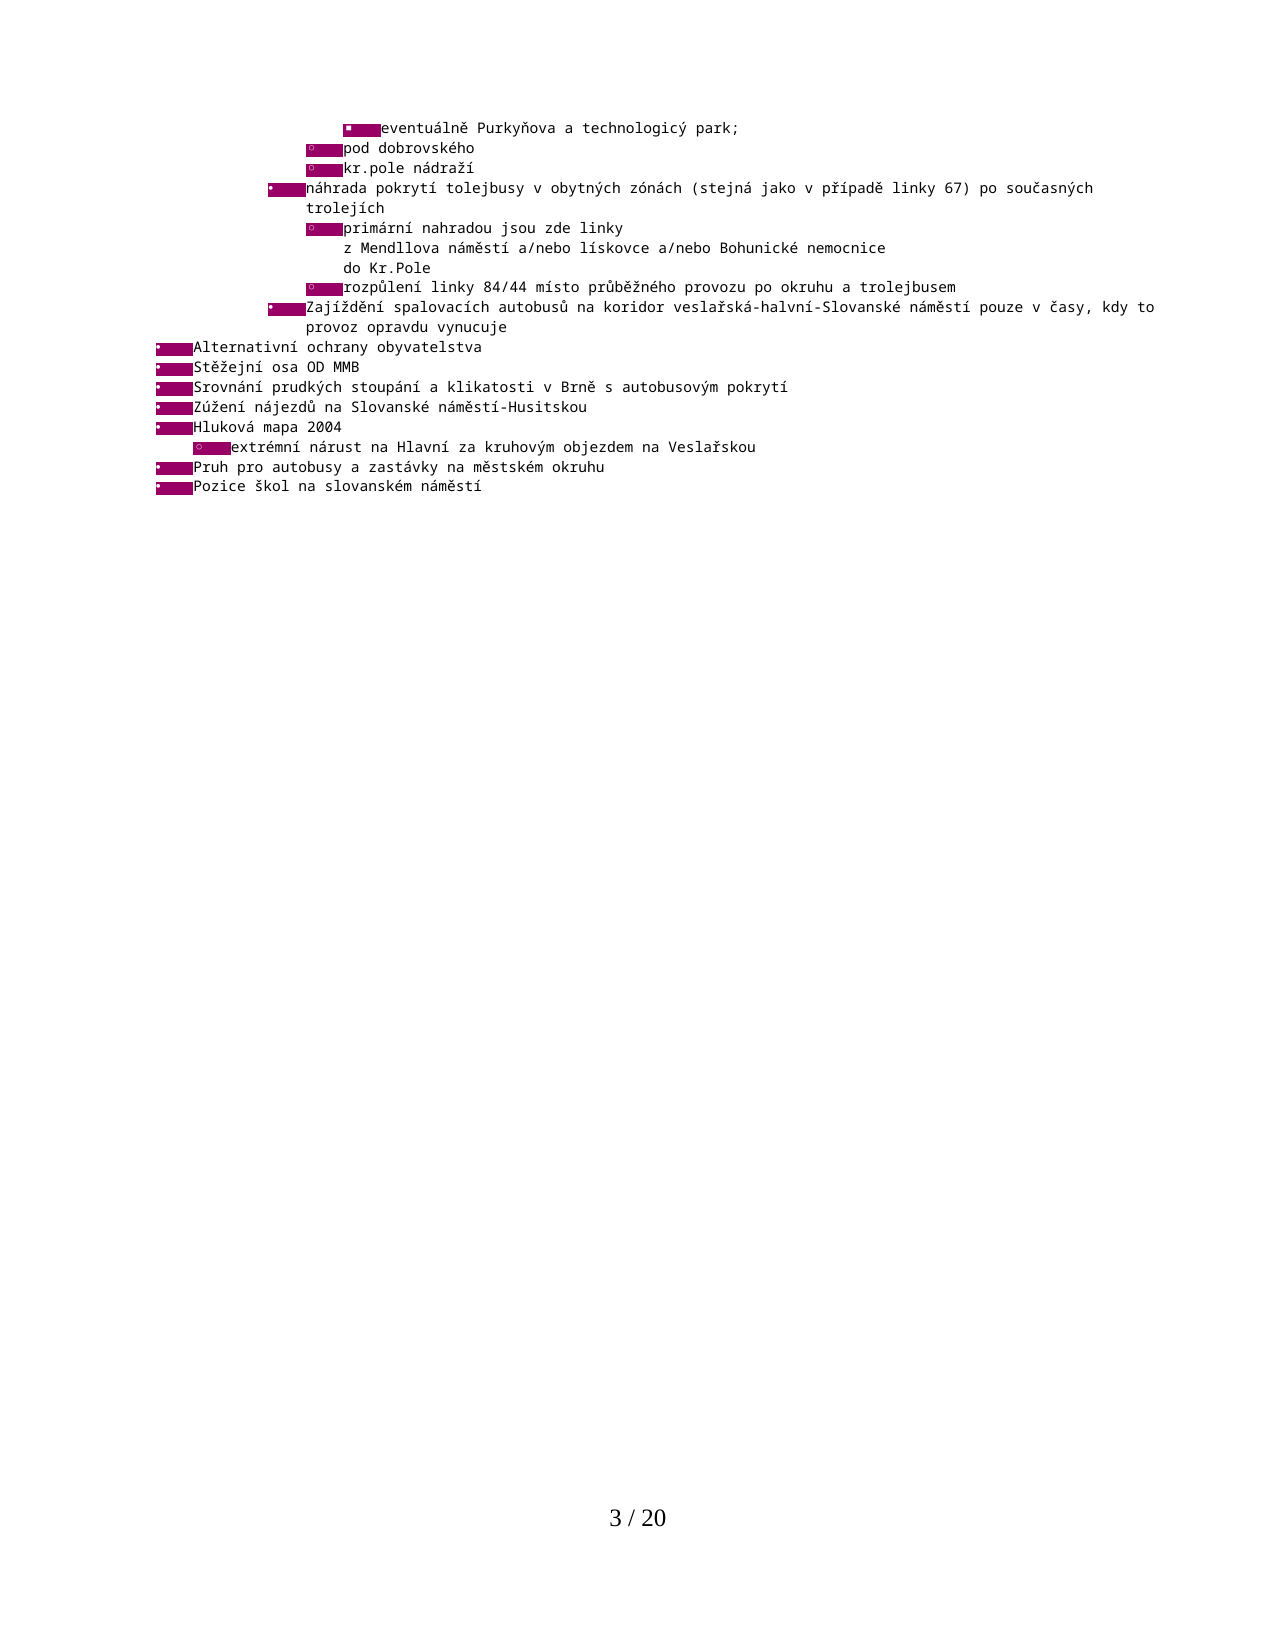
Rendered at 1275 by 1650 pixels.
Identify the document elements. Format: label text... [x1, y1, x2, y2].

list pod dobrovského [306, 138, 1157, 158]
list Stěžejní osa OD MMB [156, 357, 1157, 377]
list kr.pole nádraží [306, 158, 1157, 178]
list extrémní nárust na Hlavní za kruhovým objezdem na Veslařskou [193, 436, 1157, 456]
list Srovnání prudkých stoupání a klikatosti v Brně s autobusovým pokrytí [156, 377, 1157, 397]
list Hluková mapa 2004 [156, 417, 1157, 436]
list rozpůlení linky 84/44 místo průběžného provozu po okruhu a trolejbusem [306, 277, 1157, 297]
list Zajíždění spalovacích autobusů na koridor veslařská-halvní-Slovanské náměstí pouze v časy, kdy to provoz opravdu vynucuje [268, 297, 1157, 337]
list primární nahradou jsou zde linky [306, 218, 1157, 237]
list z Mendllova náměstí a/nebo lískovce a/nebo Bohunické nemocnice [306, 237, 1157, 257]
list Alternativní ochrany obyvatelstva [156, 337, 1157, 357]
list Zúžení nájezdů na Slovanské náměstí-Husitskou [156, 397, 1157, 417]
list eventuálně Purkyňova a technologicý park; [343, 118, 1157, 138]
list Pruh pro autobusy a zastávky na městském okruhu [156, 456, 1157, 476]
list Pozice škol na slovanském náměstí [156, 476, 1157, 496]
list do Kr.Pole [306, 257, 1157, 277]
list náhrada pokrytí tolejbusy v obytných zónách (stejná jako v případě linky 67) po současných trolejích [268, 178, 1157, 218]
